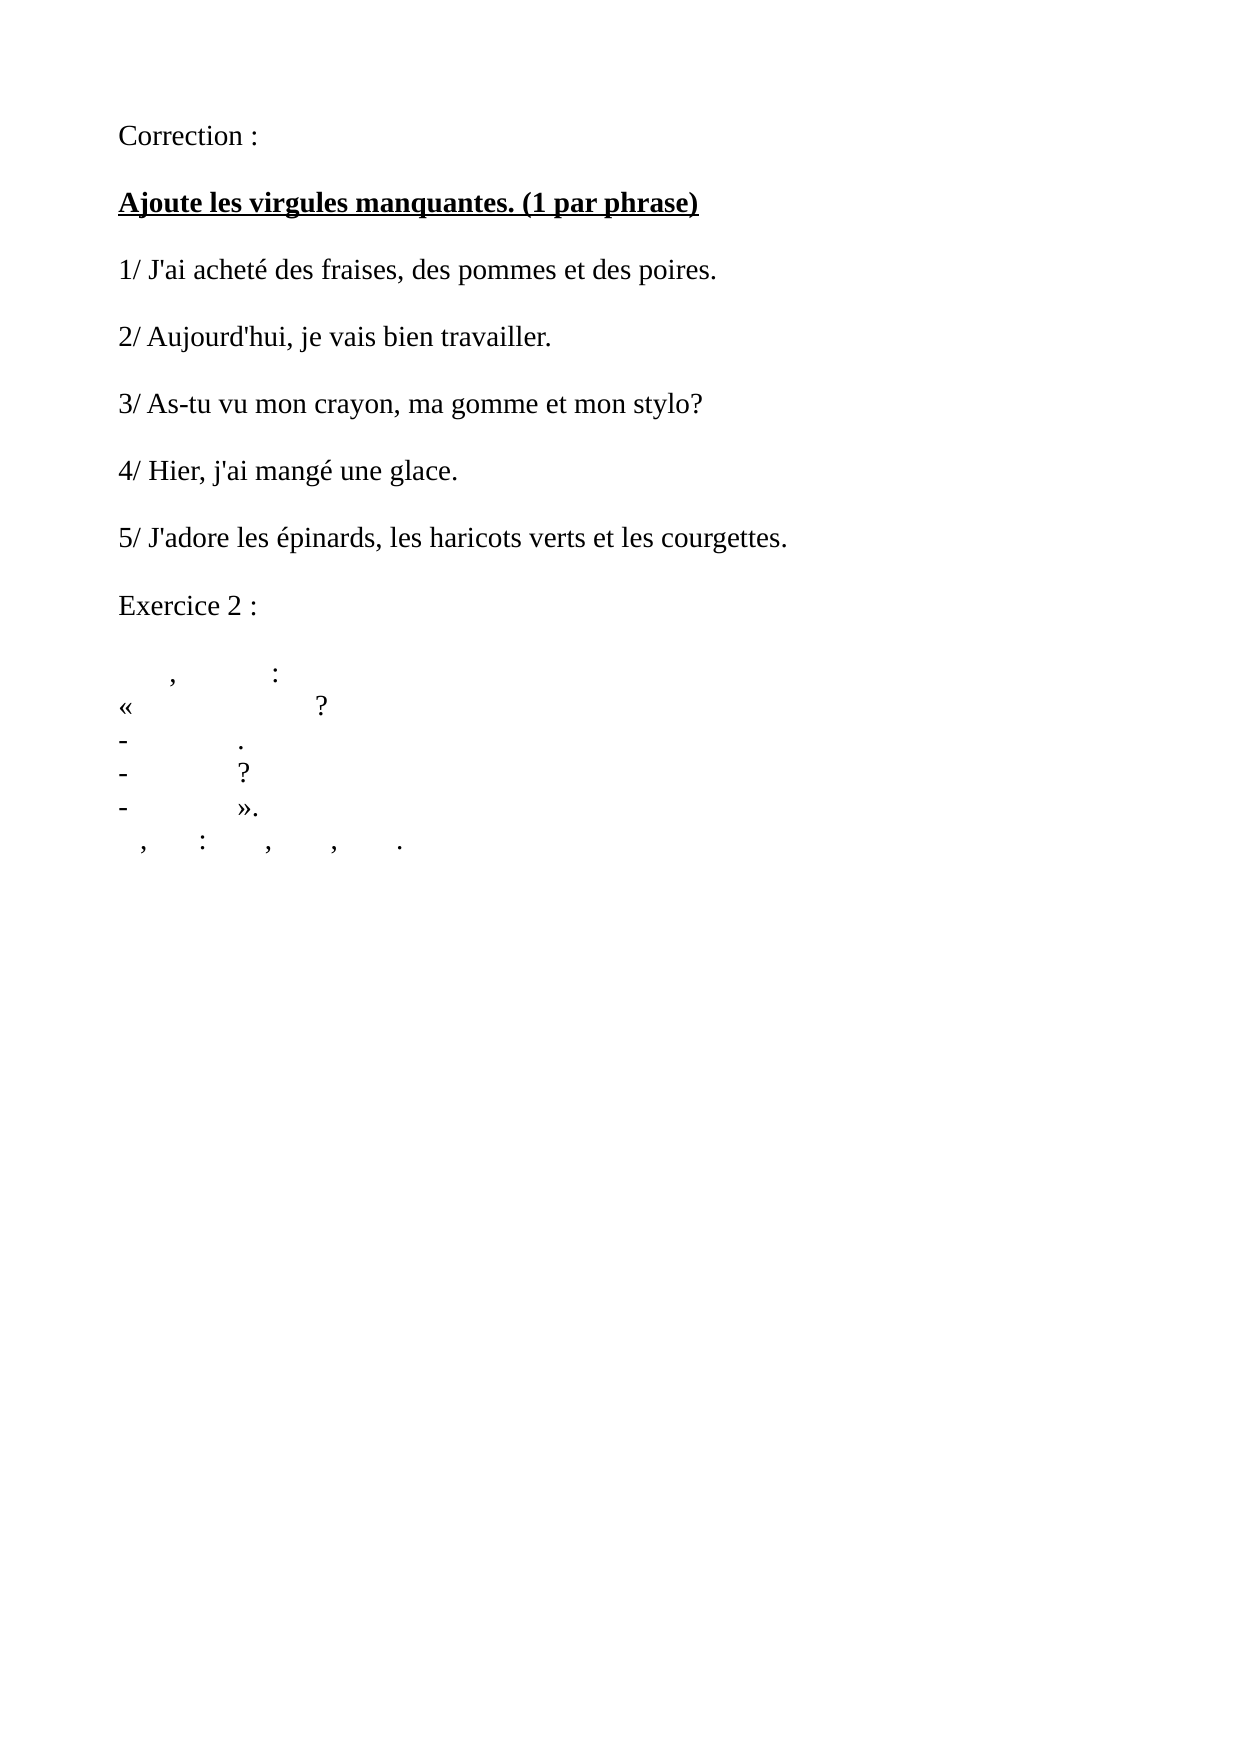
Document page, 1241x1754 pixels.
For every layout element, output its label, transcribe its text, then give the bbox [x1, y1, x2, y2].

text 1/ J'ai acheté des fraises, des pommes et des poires. [118, 252, 1122, 286]
text Exercice 2 : [118, 588, 1122, 621]
text - ». [118, 789, 1122, 822]
text - . [118, 722, 1122, 755]
text - ? [118, 755, 1122, 789]
text , : [118, 655, 1122, 688]
text 4/ Hier, j'ai mangé une glace. [118, 453, 1122, 487]
text , : , , . [118, 822, 1122, 856]
text 3/ As-tu vu mon crayon, ma gomme et mon stylo? [118, 386, 1122, 420]
text Correction : [118, 118, 1122, 152]
text Ajoute les virgules manquantes. (1 par phrase) [118, 185, 1122, 219]
text 5/ J'adore les épinards, les haricots verts et les courgettes. [118, 521, 1122, 554]
text 2/ Aujourd'hui, je vais bien travailler. [118, 319, 1122, 353]
text « ? [118, 688, 1122, 722]
